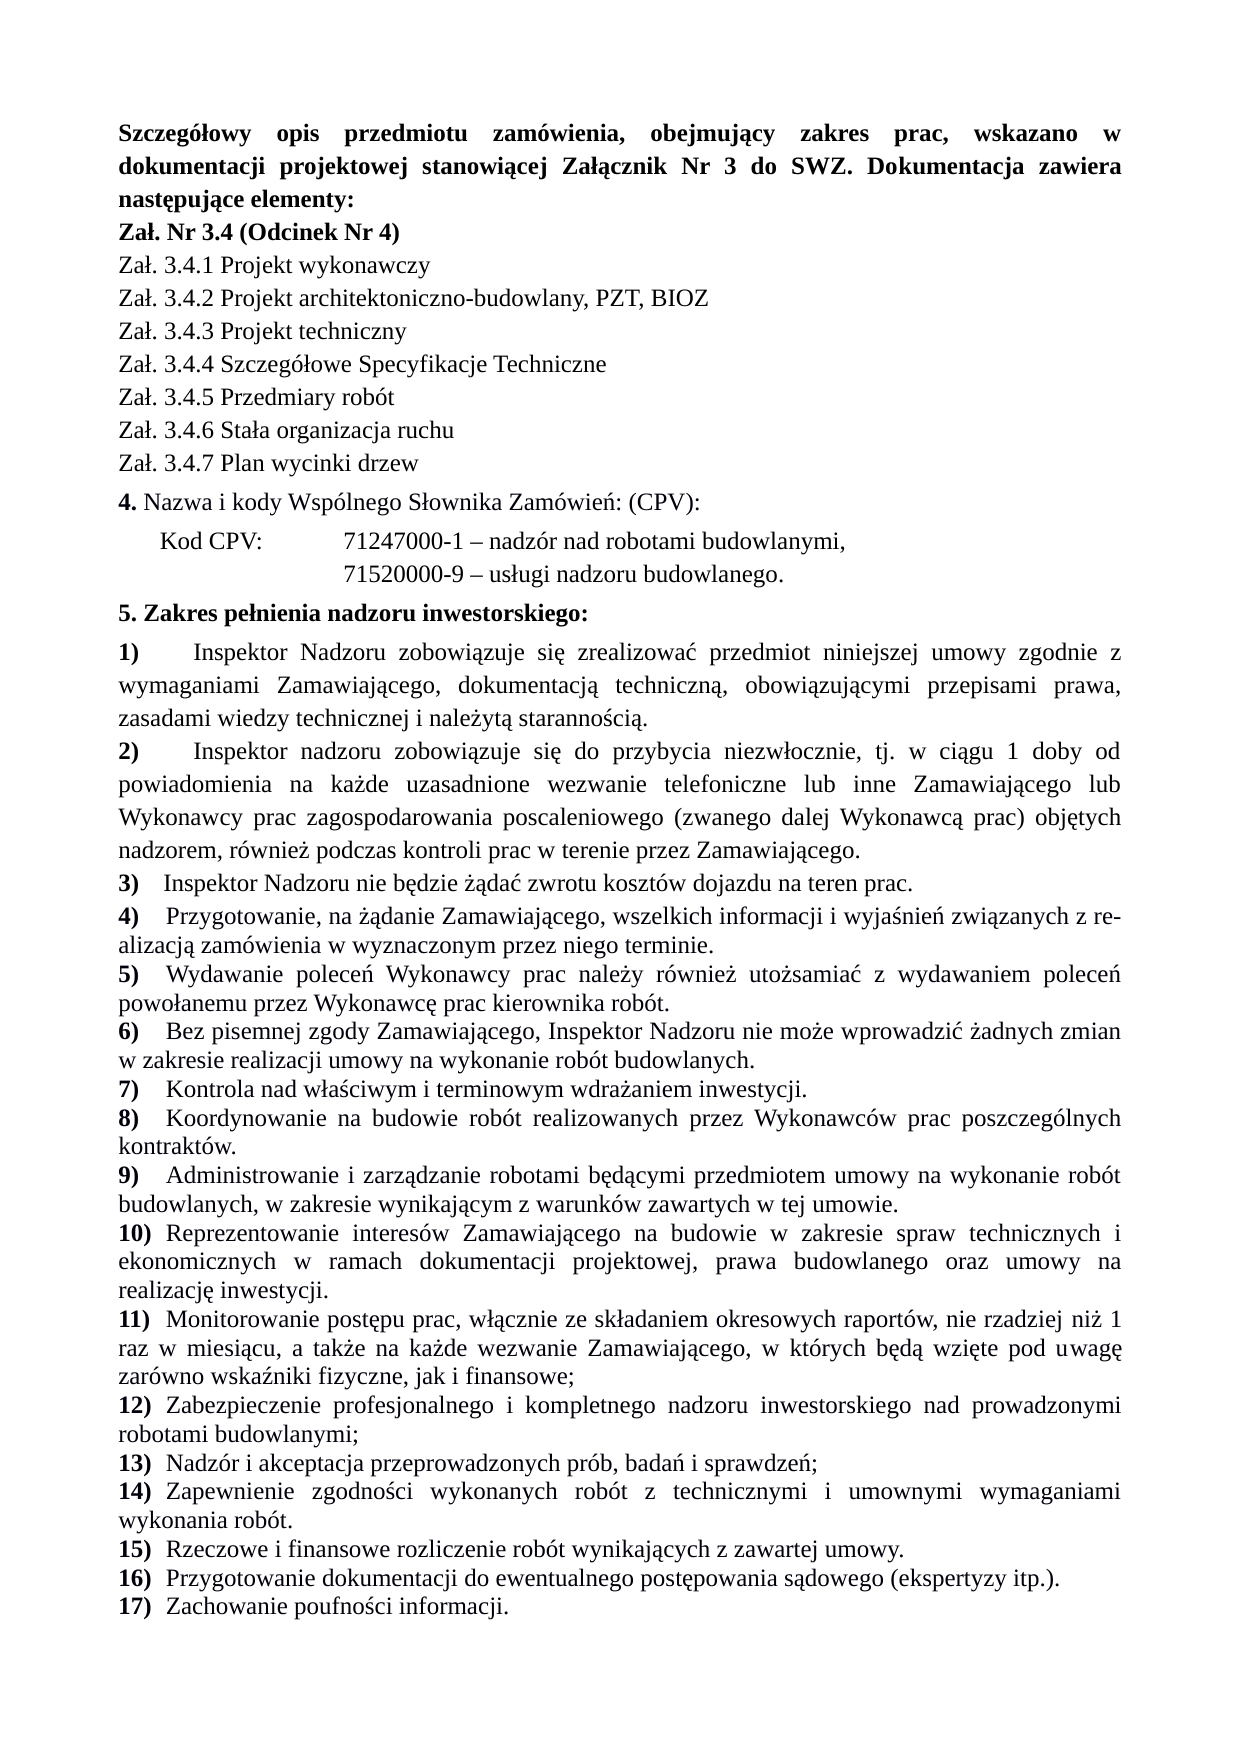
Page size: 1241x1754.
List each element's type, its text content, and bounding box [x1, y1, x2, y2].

list Bez pisemnej zgody Zamawiającego, Inspektor Nadzoru nie może wprowadzić żadnych zmian w zakresie realizacji umowy na wykonanie robót budowlanych. [118, 1016, 1122, 1074]
text Zał. 3.4.4 Szczegółowe Specyfikacje Techniczne [118, 349, 1122, 378]
text 5. Zakres pełnienia nadzoru inwestorskiego: [118, 598, 1122, 627]
list Administrowanie i zarządzanie robotami będącymi przedmiotem umowy na wykonanie robót budowlanych, w zakresie wynikającym z warunków zawartych w tej umowie. [118, 1160, 1122, 1218]
text Zał. Nr 3.4 (Odcinek Nr 4) [118, 217, 1122, 246]
text Zał. 3.4.1 Projekt wykonawczy [118, 250, 1122, 279]
list Zachowanie poufności informacji. [118, 1591, 1122, 1620]
text Zał. 3.4.7 Plan wycinki drzew [118, 448, 1122, 477]
list Reprezentowanie interesów Zamawiającego na budowie w zakresie spraw technicznych i ekonomicznych w ramach dokumentacji projektowej, prawa budowlanego oraz umowy na realizację inwestycji. [118, 1218, 1122, 1304]
list Koordynowanie na budowie robót realizowanych przez Wykonawców prac poszczególnych kontraktów. [118, 1103, 1122, 1160]
list Inspektor Nadzoru zobowiązuje się zrealizować przedmiot niniejszej umowy zgodnie z wymaganiami Zamawiającego, dokumentacją techniczną, obowiązującymi przepisami prawa, zasadami wiedzy technicznej i należytą starannością. [118, 637, 1122, 732]
text Zał. 3.4.3 Projekt techniczny [118, 316, 1122, 345]
list Monitorowanie postępu prac, włącznie ze składaniem okresowych raportów, nie rzadziej niż 1 raz w miesiącu, a także na każde wezwanie Zamawiającego, w których będą wzięte pod uwagę zarówno wskaźniki fizyczne, jak i finansowe; [118, 1304, 1122, 1390]
list Wydawanie poleceń Wykonawcy prac należy również utożsamiać z wydawaniem poleceń powołanemu przez Wykonawcę prac kierownika robót. [118, 959, 1122, 1016]
list Zabezpieczenie profesjonalnego i kompletnego nadzoru inwestorskiego nad prowadzonymi robotami budowlanymi; [118, 1390, 1122, 1448]
text Zał. 3.4.6 Stała organizacja ruchu [118, 415, 1122, 444]
list Kontrola nad właściwym i terminowym wdrażaniem inwestycji. [118, 1074, 1122, 1103]
list Inspektor Nadzoru nie będzie żądać zwrotu kosztów dojazdu na teren prac. [118, 868, 1122, 897]
text Zał. 3.4.2 Projekt architektoniczno-budowlany, PZT, BIOZ [118, 283, 1122, 312]
text Zał. 3.4.5 Przedmiary robót [118, 382, 1122, 411]
text Szczegółowy opis przedmiotu zamówienia, obejmujący zakres prac, wskazano w dokumentacji projektowej stanowiącej Załącznik Nr 3 do SWZ. Dokumentacja zawiera następujące elementy: [118, 118, 1122, 213]
text 71520000-9 – usługi nadzoru budowlanego. [118, 559, 1122, 588]
list Przygotowanie, na żądanie Zamawiającego, wszelkich informacji i wyjaśnień związanych z re- alizacją zamówienia w wyznaczonym przez niego terminie. [118, 901, 1122, 959]
list Inspektor nadzoru zobowiązuje się do przybycia niezwłocznie, tj. w ciągu 1 doby od powiadomienia na każde uzasadnione wezwanie telefoniczne lub inne Zamawiającego lub Wykonawcy prac zagospodarowania poscaleniowego (zwanego dalej Wykonawcą prac) objętych nadzorem, również podczas kontroli prac w terenie przez Zamawiającego. [118, 736, 1122, 864]
text Kod CPV: 71247000-1 – nadzór nad robotami budowlanymi, [159, 526, 1122, 555]
list Rzeczowe i finansowe rozliczenie robót wynikających z zawartej umowy. [118, 1534, 1122, 1563]
list Przygotowanie dokumentacji do ewentualnego postępowania sądowego (ekspertyzy itp.). [118, 1563, 1122, 1591]
list 4. Nazwa i kody Wspólnego Słownika Zamówień: (CPV): [118, 487, 1122, 516]
list Zapewnienie zgodności wykonanych robót z technicznymi i umownymi wymaganiami wykonania robót. [118, 1476, 1122, 1534]
list Nadzór i akceptacja przeprowadzonych prób, badań i sprawdzeń; [118, 1448, 1122, 1476]
